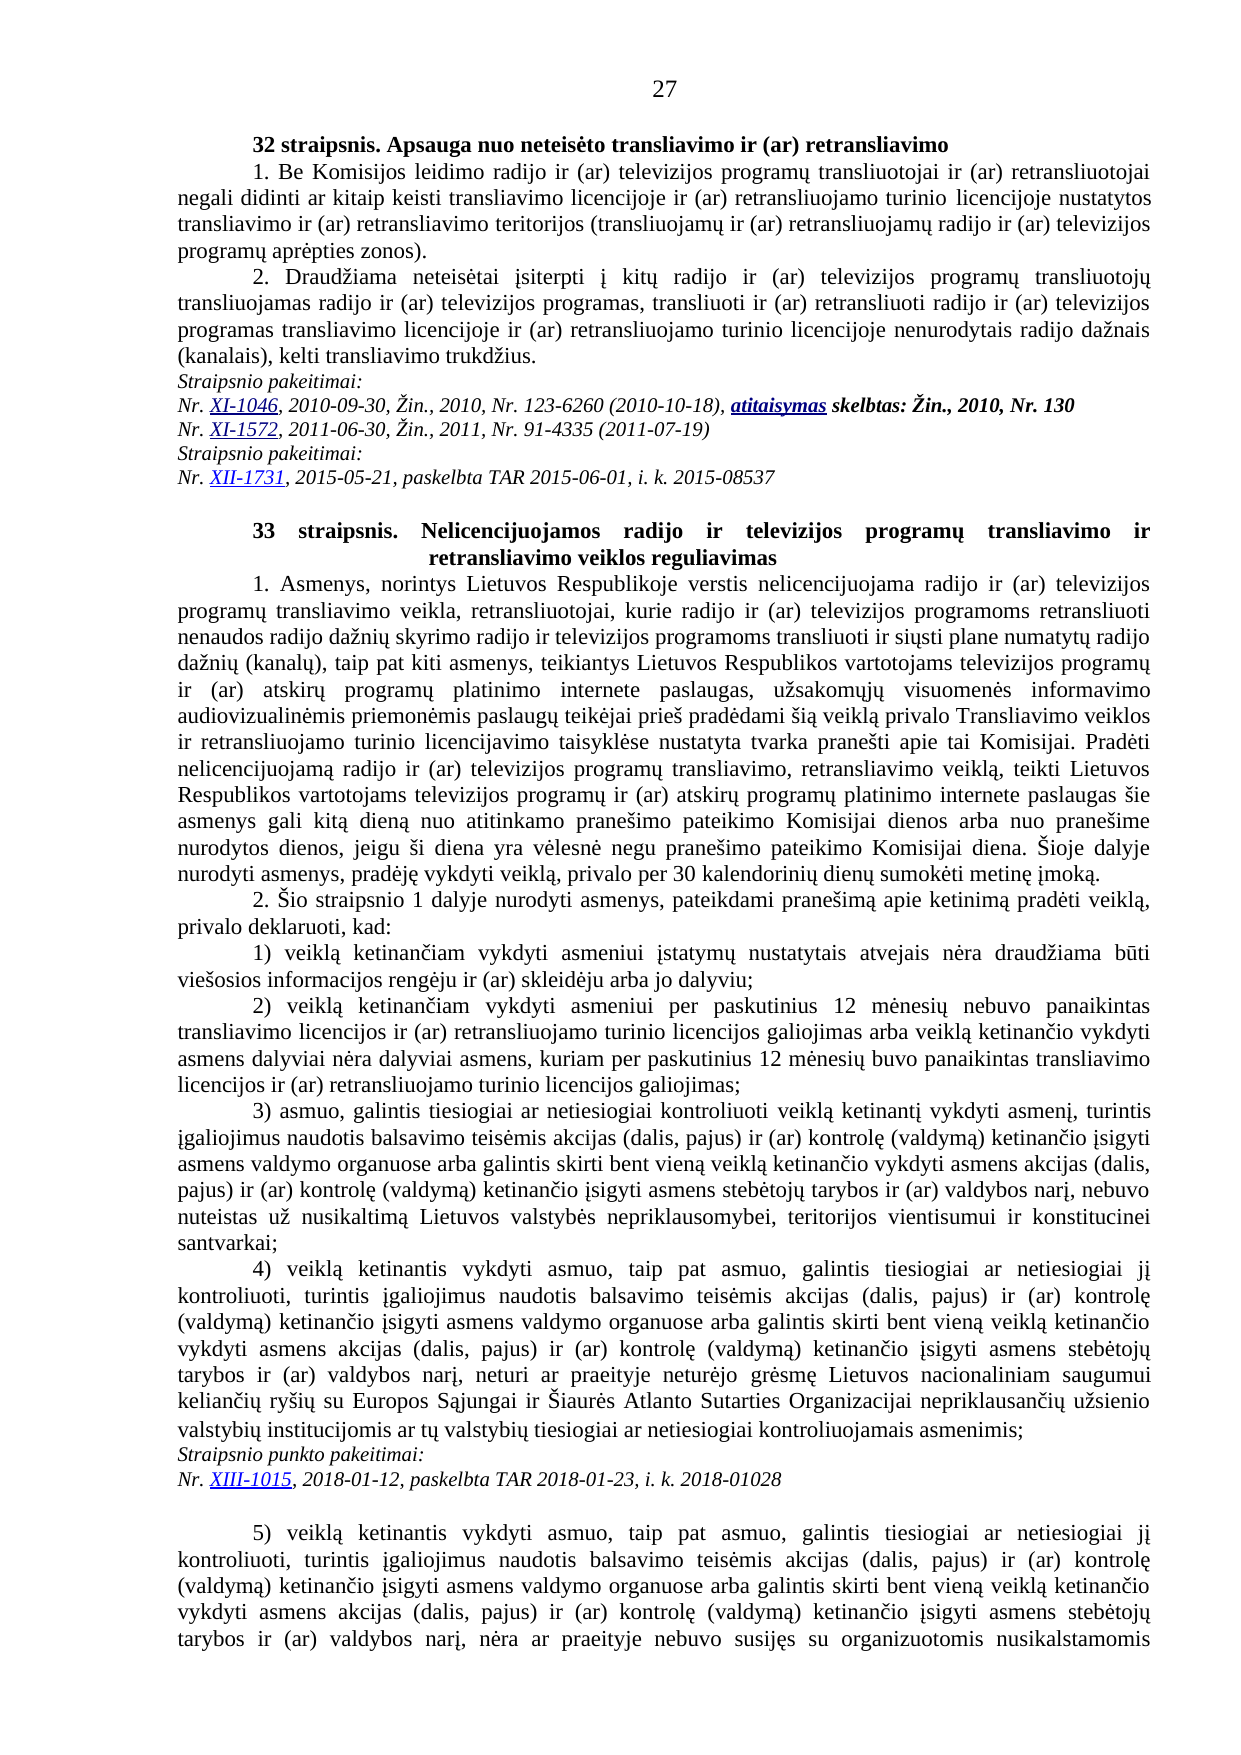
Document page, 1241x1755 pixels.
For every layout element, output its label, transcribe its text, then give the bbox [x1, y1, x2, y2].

text Straipsnio punkto pakeitimai: [177, 1442, 1152, 1466]
text Straipsnio pakeitimai: [177, 441, 1152, 465]
text 2) veiklą ketinančiam vykdyti asmeniui per paskutinius 12 mėnesių nebuvo panaikintas transliavimo licencijos ir (ar) retransliuojamo turinio licencijos galiojimas arba veiklą ketinančio vykdyti asmens dalyviai nėra dalyviai asmens, kuriam per paskutinius 12 mėnesių buvo panaikintas transliavimo licencijos ir (ar) retransliuojamo turinio licencijos galiojimas; [177, 992, 1152, 1097]
text 2. Draudžiama neteisėtai įsiterpti į kitų radijo ir (ar) televizijos programų transliuotojų transliuojamas radijo ir (ar) televizijos programas, transliuoti ir (ar) retransliuoti radijo ir (ar) televizijos programas transliavimo licencijoje ir (ar) retransliuojamo turinio licencijoje nenurodytais radijo dažnais (kanalais), kelti transliavimo trukdžius. [177, 263, 1152, 368]
text 2. Šio straipsnio 1 dalyje nurodyti asmenys, pateikdami pranešimą apie ketinimą pradėti veiklą, privalo deklaruoti, kad: [177, 887, 1152, 939]
text 4) veiklą ketinantis vykdyti asmuo, taip pat asmuo, galintis tiesiogiai ar netiesiogiai jį kontroliuoti, turintis įgaliojimus naudotis balsavimo teisėmis akcijas (dalis, pajus) ir (ar) kontrolę (valdymą) ketinančio įsigyti asmens valdymo organuose arba galintis skirti bent vieną veiklą ketinančio vykdyti asmens akcijas (dalis, pajus) ir (ar) kontrolę (valdymą) ketinančio įsigyti asmens stebėtojų tarybos ir (ar) valdybos narį, neturi ar praeityje neturėjo grėsmę Lietuvos nacionaliniam saugumui keliančių ryšių su Europos Sąjungai ir Šiaurės Atlanto Sutarties Organizacijai nepriklausančių užsienio valstybių institucijomis ar tų valstybių tiesiogiai ar netiesiogiai kontroliuojamais asmenimis; [177, 1256, 1152, 1442]
text 1. Be Komisijos leidimo radijo ir (ar) televizijos programų transliuotojai ir (ar) retransliuotojai negali didinti ar kitaip keisti transliavimo licencijoje ir (ar) retransliuojamo turinio licencijoje nustatytos transliavimo ir (ar) retransliavimo teritorijos (transliuojamų ir (ar) retransliuojamų radijo ir (ar) televizijos programų aprėpties zonos). [177, 158, 1152, 263]
text Nr. XI-1572, 2011-06-30, Žin., 2011, Nr. 91-4335 (2011-07-19) [177, 417, 1152, 441]
text 33 straipsnis. Nelicencijuojamos radijo ir televizijos programų transliavimo ir retransliavimo veiklos reguliavimas [252, 518, 1152, 570]
text 1) veiklą ketinančiam vykdyti asmeniui įstatymų nustatytais atvejais nėra draudžiama būti viešosios informacijos rengėju ir (ar) skleidėju arba jo dalyviu; [177, 939, 1152, 992]
text 1. Asmenys, norintys Lietuvos Respublikoje verstis nelicencijuojama radijo ir (ar) televizijos programų transliavimo veikla, retransliuotojai, kurie radijo ir (ar) televizijos programoms retransliuoti nenaudos radijo dažnių skyrimo radijo ir televizijos programoms transliuoti ir siųsti plane numatytų radijo dažnių (kanalų), taip pat kiti asmenys, teikiantys Lietuvos Respublikos vartotojams televizijos programų ir (ar) atskirų programų platinimo internete paslaugas, užsakomųjų visuomenės informavimo audiovizualinėmis priemonėmis paslaugų teikėjai prieš pradėdami šią veiklą privalo Transliavimo veiklos ir retransliuojamo turinio licencijavimo taisyklėse nustatyta tvarka pranešti apie tai Komisijai. Pradėti nelicencijuojamą radijo ir (ar) televizijos programų transliavimo, retransliavimo veiklą, teikti Lietuvos Respublikos vartotojams televizijos programų ir (ar) atskirų programų platinimo internete paslaugas šie asmenys gali kitą dieną nuo atitinkamo pranešimo pateikimo Komisijai dienos arba nuo pranešime nurodytos dienos, jeigu ši diena yra vėlesnė negu pranešimo pateikimo Komisijai diena. Šioje dalyje nurodyti asmenys, pradėję vykdyti veiklą, privalo per 30 kalendorinių dienų sumokėti metinę įmoką. [177, 570, 1152, 887]
text 32 straipsnis. Apsauga nuo neteisėto transliavimo ir (ar) retransliavimo [177, 131, 1152, 158]
text Straipsnio pakeitimai: [177, 368, 1152, 393]
text 5) veiklą ketinantis vykdyti asmuo, taip pat asmuo, galintis tiesiogiai ar netiesiogiai jį kontroliuoti, turintis įgaliojimus naudotis balsavimo teisėmis akcijas (dalis, pajus) ir (ar) kontrolę (valdymą) ketinančio įsigyti asmens valdymo organuose arba galintis skirti bent vieną veiklą ketinančio vykdyti asmens akcijas (dalis, pajus) ir (ar) kontrolę (valdymą) ketinančio įsigyti asmens stebėtojų tarybos ir (ar) valdybos narį, nėra ar praeityje nebuvo susijęs su organizuotomis nusikalstamomis [177, 1519, 1152, 1651]
text 3) asmuo, galintis tiesiogiai ar netiesiogiai kontroliuoti veiklą ketinantį vykdyti asmenį, turintis įgaliojimus naudotis balsavimo teisėmis akcijas (dalis, pajus) ir (ar) kontrolę (valdymą) ketinančio įsigyti asmens valdymo organuose arba galintis skirti bent vieną veiklą ketinančio vykdyti asmens akcijas (dalis, pajus) ir (ar) kontrolę (valdymą) ketinančio įsigyti asmens stebėtojų tarybos ir (ar) valdybos narį, nebuvo nuteistas už nusikaltimą Lietuvos valstybės nepriklausomybei, teritorijos vientisumui ir konstitucinei santvarkai; [177, 1097, 1152, 1256]
text Nr. XI-1046, 2010-09-30, Žin., 2010, Nr. 123-6260 (2010-10-18), atitaisymas skelbtas: Žin., 2010, Nr. 130 [177, 393, 1152, 417]
text Nr. XII-1731, 2015-05-21, paskelbta TAR 2015-06-01, i. k. 2015-08537 [177, 465, 1152, 489]
text Nr. XIII-1015, 2018-01-12, paskelbta TAR 2018-01-23, i. k. 2018-01028 [177, 1466, 1152, 1491]
